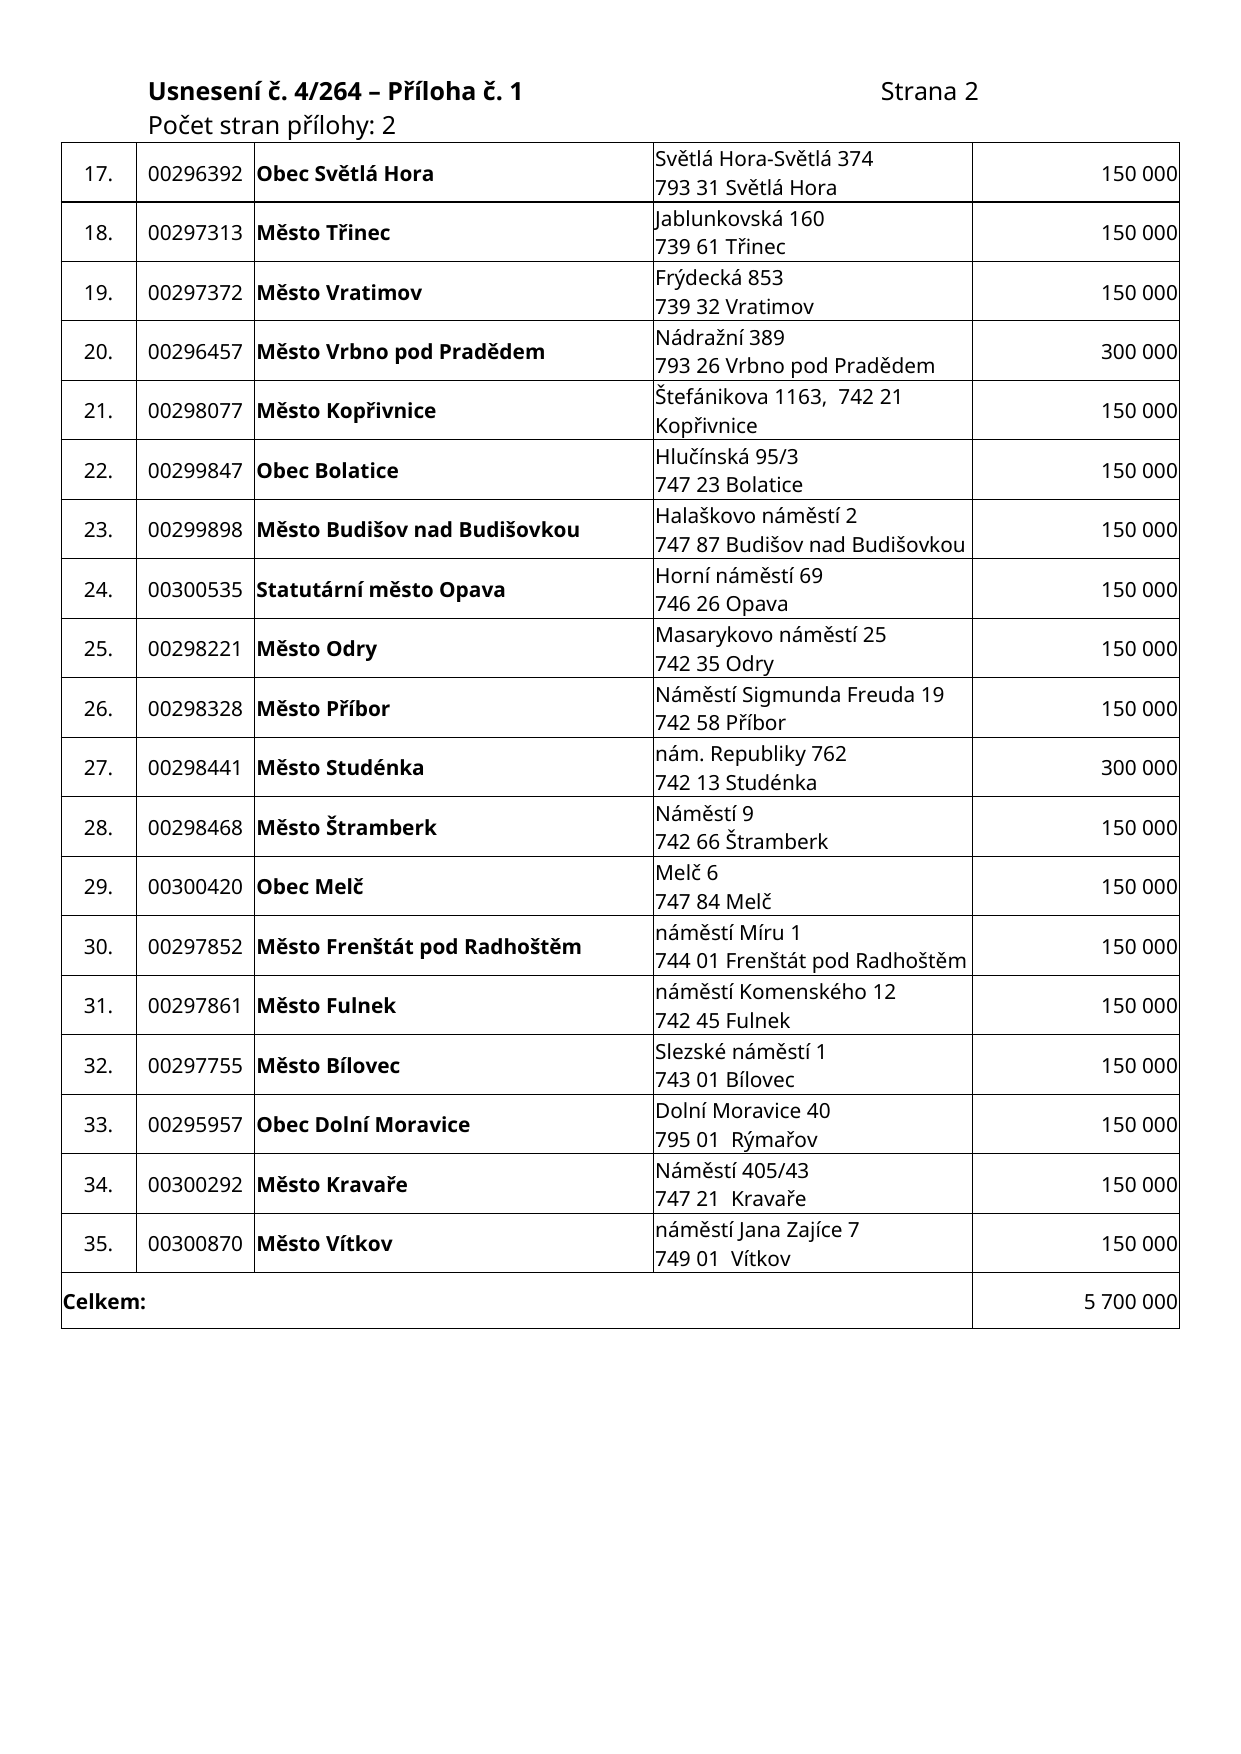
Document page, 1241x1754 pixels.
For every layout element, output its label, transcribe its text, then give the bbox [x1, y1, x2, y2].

table_cell 00299898 [137, 500, 254, 558]
table_cell Město Štramberk [255, 797, 653, 856]
table_cell 150 000 [973, 559, 1179, 618]
table_cell 150 000 [973, 262, 1179, 320]
table_cell nám. Republiky 762 742 13 Studénka [654, 738, 972, 796]
table_cell náměstí Komenského 12 742 45 Fulnek [654, 976, 972, 1034]
table_cell 18. [62, 203, 136, 261]
table_cell 150 000 [973, 976, 1179, 1034]
table_cell náměstí Míru 1 744 01 Frenštát pod Radhoštěm [654, 916, 972, 975]
table_cell 29. [62, 857, 136, 915]
table_cell 150 000 [973, 619, 1179, 677]
table_cell 00297313 [137, 203, 254, 261]
table_cell 26. [62, 678, 136, 737]
table_cell 31. [62, 976, 136, 1034]
table_cell 00300535 [137, 559, 254, 618]
table_cell 150 000 [973, 1154, 1179, 1213]
table_cell 00296457 [137, 321, 254, 380]
table_cell 150 000 [973, 1035, 1179, 1094]
table_cell 00295957 [137, 1095, 254, 1153]
table_cell 150 000 [973, 916, 1179, 975]
table_cell Statutární město Opava [255, 559, 653, 618]
table_cell Město Odry [255, 619, 653, 677]
table_cell 19. [62, 262, 136, 320]
table_cell 32. [62, 1035, 136, 1094]
table_cell Město Studénka [255, 738, 653, 796]
table_cell 00300292 [137, 1154, 254, 1213]
table_cell Halaškovo náměstí 2 747 87 Budišov nad Budišovkou [654, 500, 972, 558]
table_cell 150 000 [973, 678, 1179, 737]
table_cell 00298468 [137, 797, 254, 856]
table_cell 00296392 [137, 143, 254, 201]
table_cell Světlá Hora-Světlá 374 793 31 Světlá Hora [654, 143, 972, 201]
table_cell Obec Melč [255, 857, 653, 915]
table_cell 25. [62, 619, 136, 677]
table_cell 150 000 [973, 143, 1179, 201]
table_cell 22. [62, 440, 136, 499]
table_cell 00297861 [137, 976, 254, 1034]
table_cell 300 000 [973, 738, 1179, 796]
table_cell Masarykovo náměstí 25 742 35 Odry [654, 619, 972, 677]
table_cell Město Vítkov [255, 1214, 653, 1272]
table_cell 00299847 [137, 440, 254, 499]
table_cell Jablunkovská 160 739 61 Třinec [654, 203, 972, 261]
table_cell 17. [62, 143, 136, 201]
table_cell Nádražní 389 793 26 Vrbno pod Pradědem [654, 321, 972, 380]
table_cell 00297852 [137, 916, 254, 975]
table_cell náměstí Jana Zajíce 7 749 01 Vítkov [654, 1214, 972, 1272]
table_cell 21. [62, 381, 136, 439]
table_cell Horní náměstí 69 746 26 Opava [654, 559, 972, 618]
table_cell 5 700 000 [973, 1273, 1179, 1328]
table_cell Štefánikova 1163, 742 21 Kopřivnice [654, 381, 972, 439]
table_cell Obec Dolní Moravice [255, 1095, 653, 1153]
table_cell Město Bílovec [255, 1035, 653, 1094]
table_cell Náměstí 405/43 747 21 Kravaře [654, 1154, 972, 1213]
table_cell Melč 6 747 84 Melč [654, 857, 972, 915]
table_cell Město Vratimov [255, 262, 653, 320]
table_cell Obec Světlá Hora [255, 143, 653, 201]
table_cell Město Třinec [255, 203, 653, 261]
table_cell Hlučínská 95/3 747 23 Bolatice [654, 440, 972, 499]
table_cell 150 000 [973, 500, 1179, 558]
table_cell 33. [62, 1095, 136, 1153]
table_cell 27. [62, 738, 136, 796]
table_cell Město Vrbno pod Pradědem [255, 321, 653, 380]
table_cell Město Kopřivnice [255, 381, 653, 439]
table_cell 34. [62, 1154, 136, 1213]
table_cell 300 000 [973, 321, 1179, 380]
table_cell Náměstí Sigmunda Freuda 19 742 58 Příbor [654, 678, 972, 737]
table_cell 24. [62, 559, 136, 618]
table_cell 20. [62, 321, 136, 380]
table_cell Město Budišov nad Budišovkou [255, 500, 653, 558]
table_cell 150 000 [973, 1095, 1179, 1153]
table_cell 150 000 [973, 797, 1179, 856]
table_cell 30. [62, 916, 136, 975]
table_cell 23. [62, 500, 136, 558]
table_cell Frýdecká 853 739 32 Vratimov [654, 262, 972, 320]
table_cell 00298077 [137, 381, 254, 439]
table_cell 150 000 [973, 381, 1179, 439]
table_cell 00298328 [137, 678, 254, 737]
table_cell 00300420 [137, 857, 254, 915]
table_cell Město Kravaře [255, 1154, 653, 1213]
table_cell Celkem: [62, 1273, 972, 1328]
table_cell 00298221 [137, 619, 254, 677]
table_cell 150 000 [973, 857, 1179, 915]
table_cell 28. [62, 797, 136, 856]
table_cell Slezské náměstí 1 743 01 Bílovec [654, 1035, 972, 1094]
table_cell 00300870 [137, 1214, 254, 1272]
table_cell Obec Bolatice [255, 440, 653, 499]
table_cell 00297372 [137, 262, 254, 320]
table_cell 00298441 [137, 738, 254, 796]
table_cell 150 000 [973, 203, 1179, 261]
table_cell Město Fulnek [255, 976, 653, 1034]
table_cell Dolní Moravice 40 795 01 Rýmařov [654, 1095, 972, 1153]
table_cell Město Frenštát pod Radhoštěm [255, 916, 653, 975]
table_cell 150 000 [973, 440, 1179, 499]
table_cell 150 000 [973, 1214, 1179, 1272]
table_cell 35. [62, 1214, 136, 1272]
table_cell Náměstí 9 742 66 Štramberk [654, 797, 972, 856]
table_cell 00297755 [137, 1035, 254, 1094]
table_cell Město Příbor [255, 678, 653, 737]
